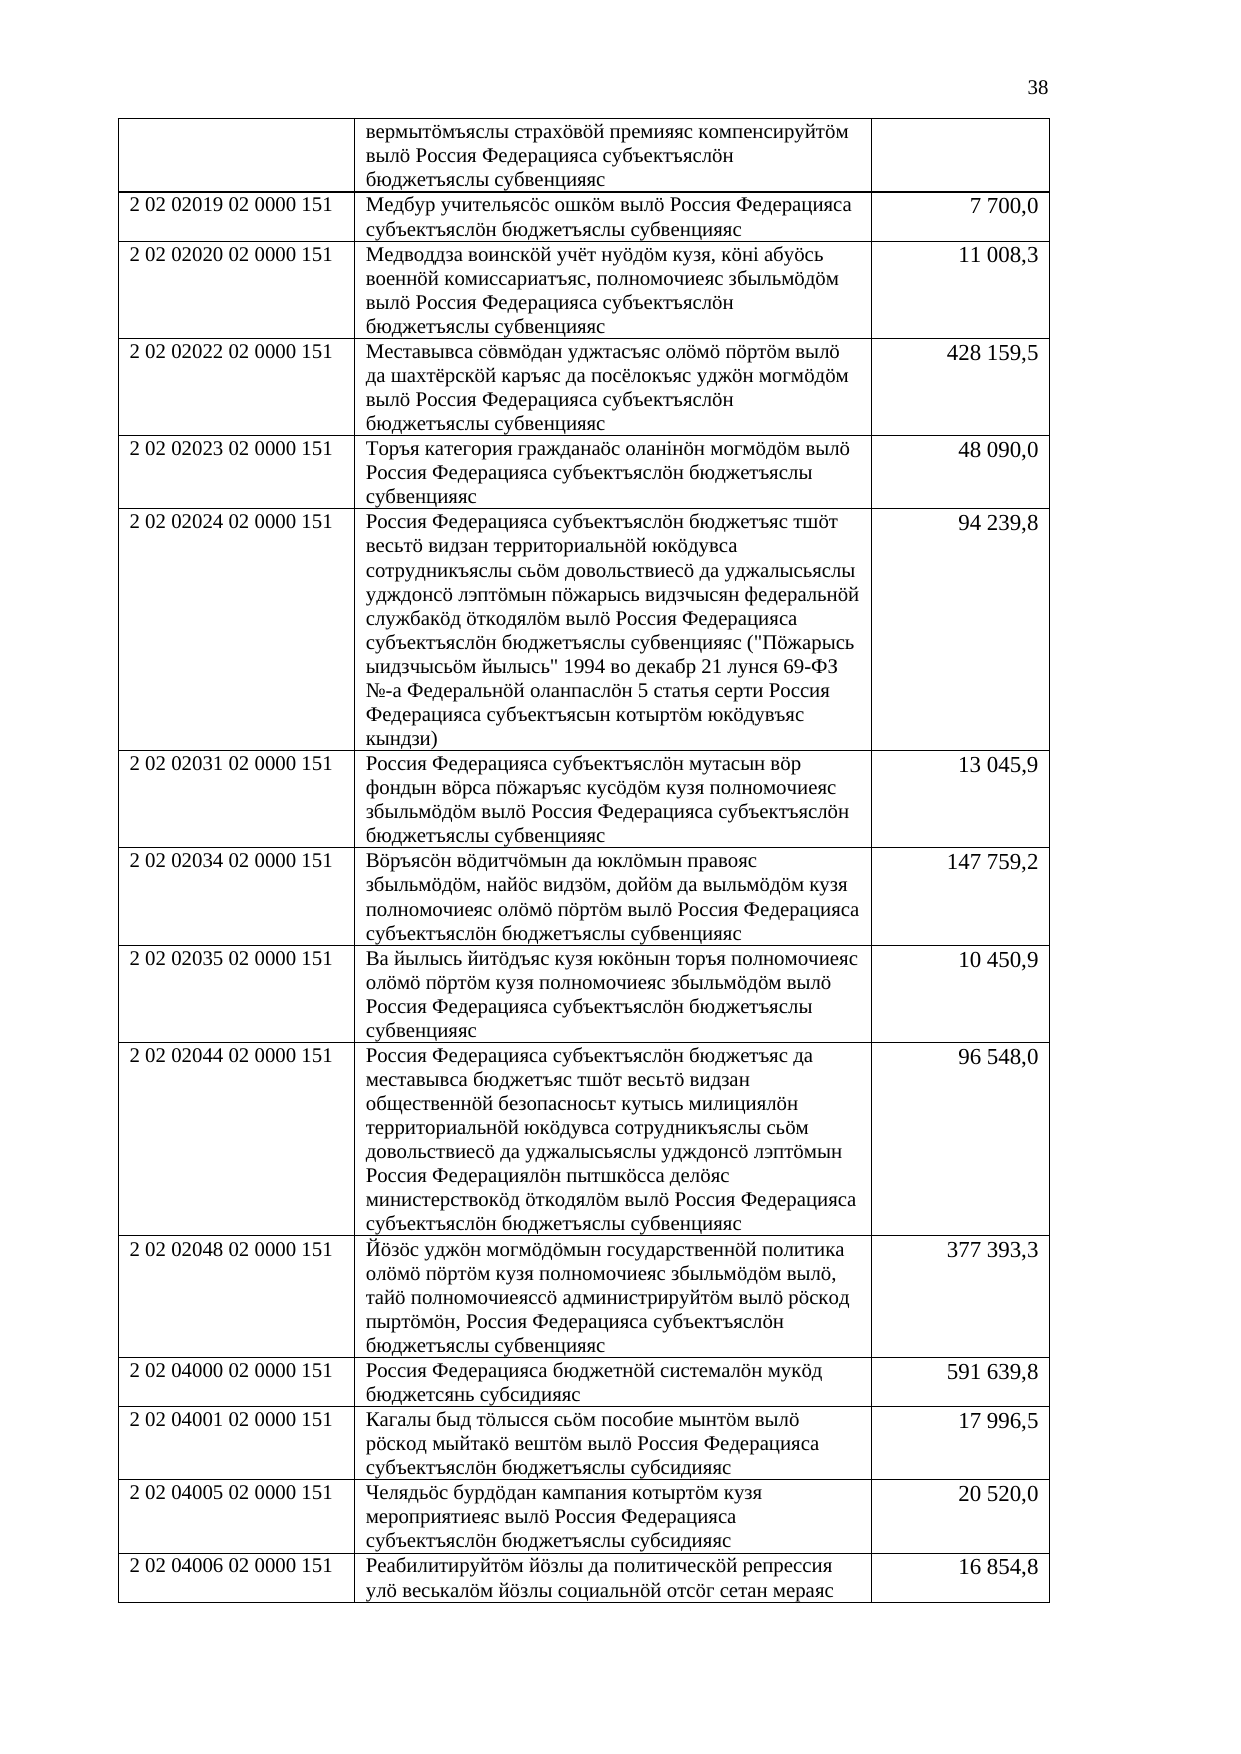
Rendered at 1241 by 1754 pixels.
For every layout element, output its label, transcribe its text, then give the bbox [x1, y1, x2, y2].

table_cell Россия Федерацияса субъектъяслöн мутасын вöр фондын вöрса пöжаръяс кусöдöм кузя полномочиеяс збыльмöдöм вылö Россия Федерацияса субъектъяслöн бюджетъяслы субвенцияяс [355, 751, 871, 847]
table_cell 2 02 02020 02 0000 151 [119, 242, 354, 338]
table_cell 591 639,8 [872, 1358, 1049, 1406]
table_cell вермытöмъяслы страхöвöй премияяс компенсируйтöм вылö Россия Федерацияса субъектъяслöн бюджетъяслы субвенцияяс [355, 119, 871, 191]
table_cell 2 02 04001 02 0000 151 [119, 1407, 354, 1479]
table_cell 428 159,5 [872, 339, 1049, 435]
table_cell 2 02 02022 02 0000 151 [119, 339, 354, 435]
table_cell 2 02 02031 02 0000 151 [119, 751, 354, 847]
table_cell 2 02 04005 02 0000 151 [119, 1480, 354, 1552]
table_cell Челядьöс бурдöдан кампания котыртöм кузя мероприятиеяс вылö Россия Федерацияса субъектъяслöн бюджетъяслы субсидияяс [355, 1480, 871, 1552]
table_cell 2 02 02023 02 0000 151 [119, 436, 354, 508]
table_cell 147 759,2 [872, 848, 1049, 944]
table_cell Реабилитируйтöм йöзлы да политическöй репрессия улö веськалöм йöзлы социальнöй отсöг сетан мераяс [355, 1554, 871, 1602]
table_cell Торъя категория гражданаöс оланiнöн могмöдöм вылö Россия Федерацияса субъектъяслöн бюджетъяслы субвенцияяс [355, 436, 871, 508]
table_cell 96 548,0 [872, 1043, 1049, 1235]
table_cell 11 008,3 [872, 242, 1049, 338]
table_cell Россия Федерацияса субъектъяслöн бюджетъяс тшöт весьтö видзан территориальнöй юкöдувса сотрудникъяслы сьöм довольствиесö да уджалысьяслы удждонсö лэптöмын пöжарысь видзчысян федеральнöй службакöд öткодялöм вылö Россия Федерацияса субъектъяслöн бюджетъяслы субвенцияяс ("Пöжарысь ыидзчысьöм йылысь" 1994 во декабр 21 лунся 69-ФЗ №-а Федеральнöй оланпаслöн 5 статья серти Россия Федерацияса субъектъясын котыртöм юкöдувъяс кындзи) [355, 509, 871, 750]
table_cell Йöзöс уджöн могмöдöмын государственнöй политика олöмö пöртöм кузя полномочиеяс збыльмöдöм вылö, тайö полномочиеяссö администрируйтöм вылö рöскод пыртöмöн, Россия Федерацияса субъектъяслöн бюджетъяслы субвенцияяс [355, 1236, 871, 1357]
table_cell 94 239,8 [872, 509, 1049, 750]
table_cell Россия Федерацияса бюджетнöй системалöн мукöд бюджетсянь субсидияяс [355, 1358, 871, 1406]
table_cell 2 02 02044 02 0000 151 [119, 1043, 354, 1235]
table_cell 48 090,0 [872, 436, 1049, 508]
table_cell 10 450,9 [872, 946, 1049, 1042]
table_cell 13 045,9 [872, 751, 1049, 847]
table_cell 20 520,0 [872, 1480, 1049, 1552]
table_cell 17 996,5 [872, 1407, 1049, 1479]
table_cell Медбур учительясöс ошкöм вылö Россия Федерацияса субъектъяслöн бюджетъяслы субвенцияяс [355, 193, 871, 241]
table_cell [119, 119, 354, 191]
table_cell Ва йылысь йитöдъяс кузя юкöнын торъя полномочиеяс олöмö пöртöм кузя полномочиеяс збыльмöдöм вылö Россия Федерацияса субъектъяслöн бюджетъяслы субвенцияяс [355, 946, 871, 1042]
table_cell 2 02 02048 02 0000 151 [119, 1236, 354, 1357]
table_cell 16 854,8 [872, 1554, 1049, 1602]
table_cell 2 02 02019 02 0000 151 [119, 193, 354, 241]
table_cell [872, 119, 1049, 191]
table_cell Вöръясöн вöдитчöмын да юклöмын правояс збыльмöдöм, найöс видзöм, дойöм да выльмöдöм кузя полномочиеяс олöмö пöртöм вылö Россия Федерацияса субъектъяслöн бюджетъяслы субвенцияяс [355, 848, 871, 944]
table_cell Кагалы быд тöлысся сьöм пособие мынтöм вылö рöскод мыйтакö вештöм вылö Россия Федерацияса субъектъяслöн бюджетъяслы субсидияяс [355, 1407, 871, 1479]
table_cell Медводдза воинскöй учёт нуöдöм кузя, кöнi абуöсь военнöй комиссариатъяс, полномочиеяс збыльмöдöм вылö Россия Федерацияса субъектъяслöн бюджетъяслы субвенцияяс [355, 242, 871, 338]
table_cell Россия Федерацияса субъектъяслöн бюджетъяс да меставывса бюджетъяс тшöт весьтö видзан общественнöй безопасносьт кутысь милициялöн территориальнöй юкöдувса сотрудникъяслы сьöм довольствиесö да уджалысьяслы удждонсö лэптöмын Россия Федерациялöн пытшкöсса делöяс министерствокöд öткодялöм вылö Россия Федерацияса субъектъяслöн бюджетъяслы субвенцияяс [355, 1043, 871, 1235]
table_cell 2 02 02035 02 0000 151 [119, 946, 354, 1042]
table_cell Меставывса сöвмöдан уджтасъяс олöмö пöртöм вылö да шахтёрскöй каръяс да посёлокъяс уджöн могмöдöм вылö Россия Федерацияса субъектъяслöн бюджетъяслы субвенцияяс [355, 339, 871, 435]
table_cell 2 02 02024 02 0000 151 [119, 509, 354, 750]
table_cell 377 393,3 [872, 1236, 1049, 1357]
table_cell 2 02 04006 02 0000 151 [119, 1554, 354, 1602]
table_cell 2 02 02034 02 0000 151 [119, 848, 354, 944]
table_cell 2 02 04000 02 0000 151 [119, 1358, 354, 1406]
table_cell 7 700,0 [872, 193, 1049, 241]
